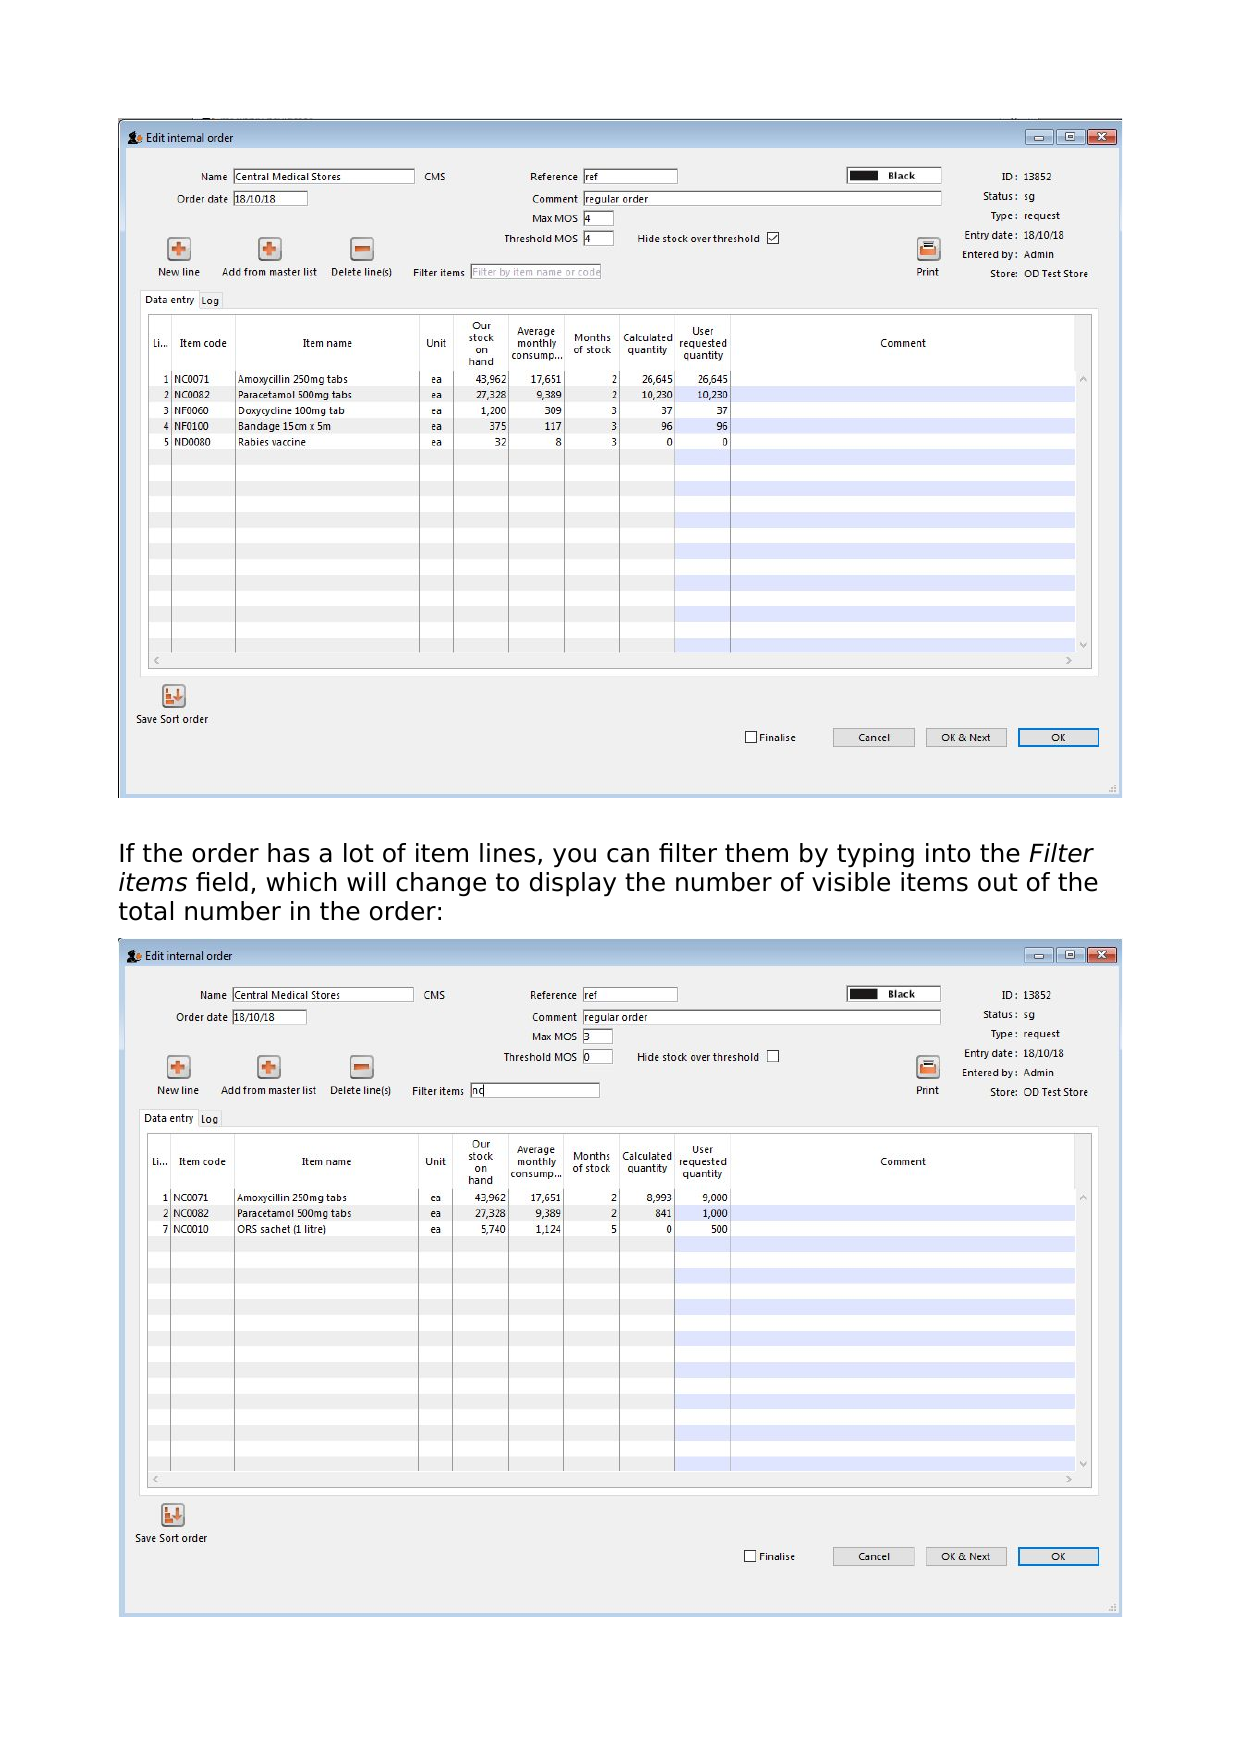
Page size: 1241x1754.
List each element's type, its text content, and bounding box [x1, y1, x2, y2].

text If the order has a lot of item lines, you can filter them by typing into the Filter items field, which will change to display the number of visible items out of the total number in the order: [118, 839, 1122, 926]
picture [118, 118, 1123, 798]
picture [118, 938, 1123, 1617]
